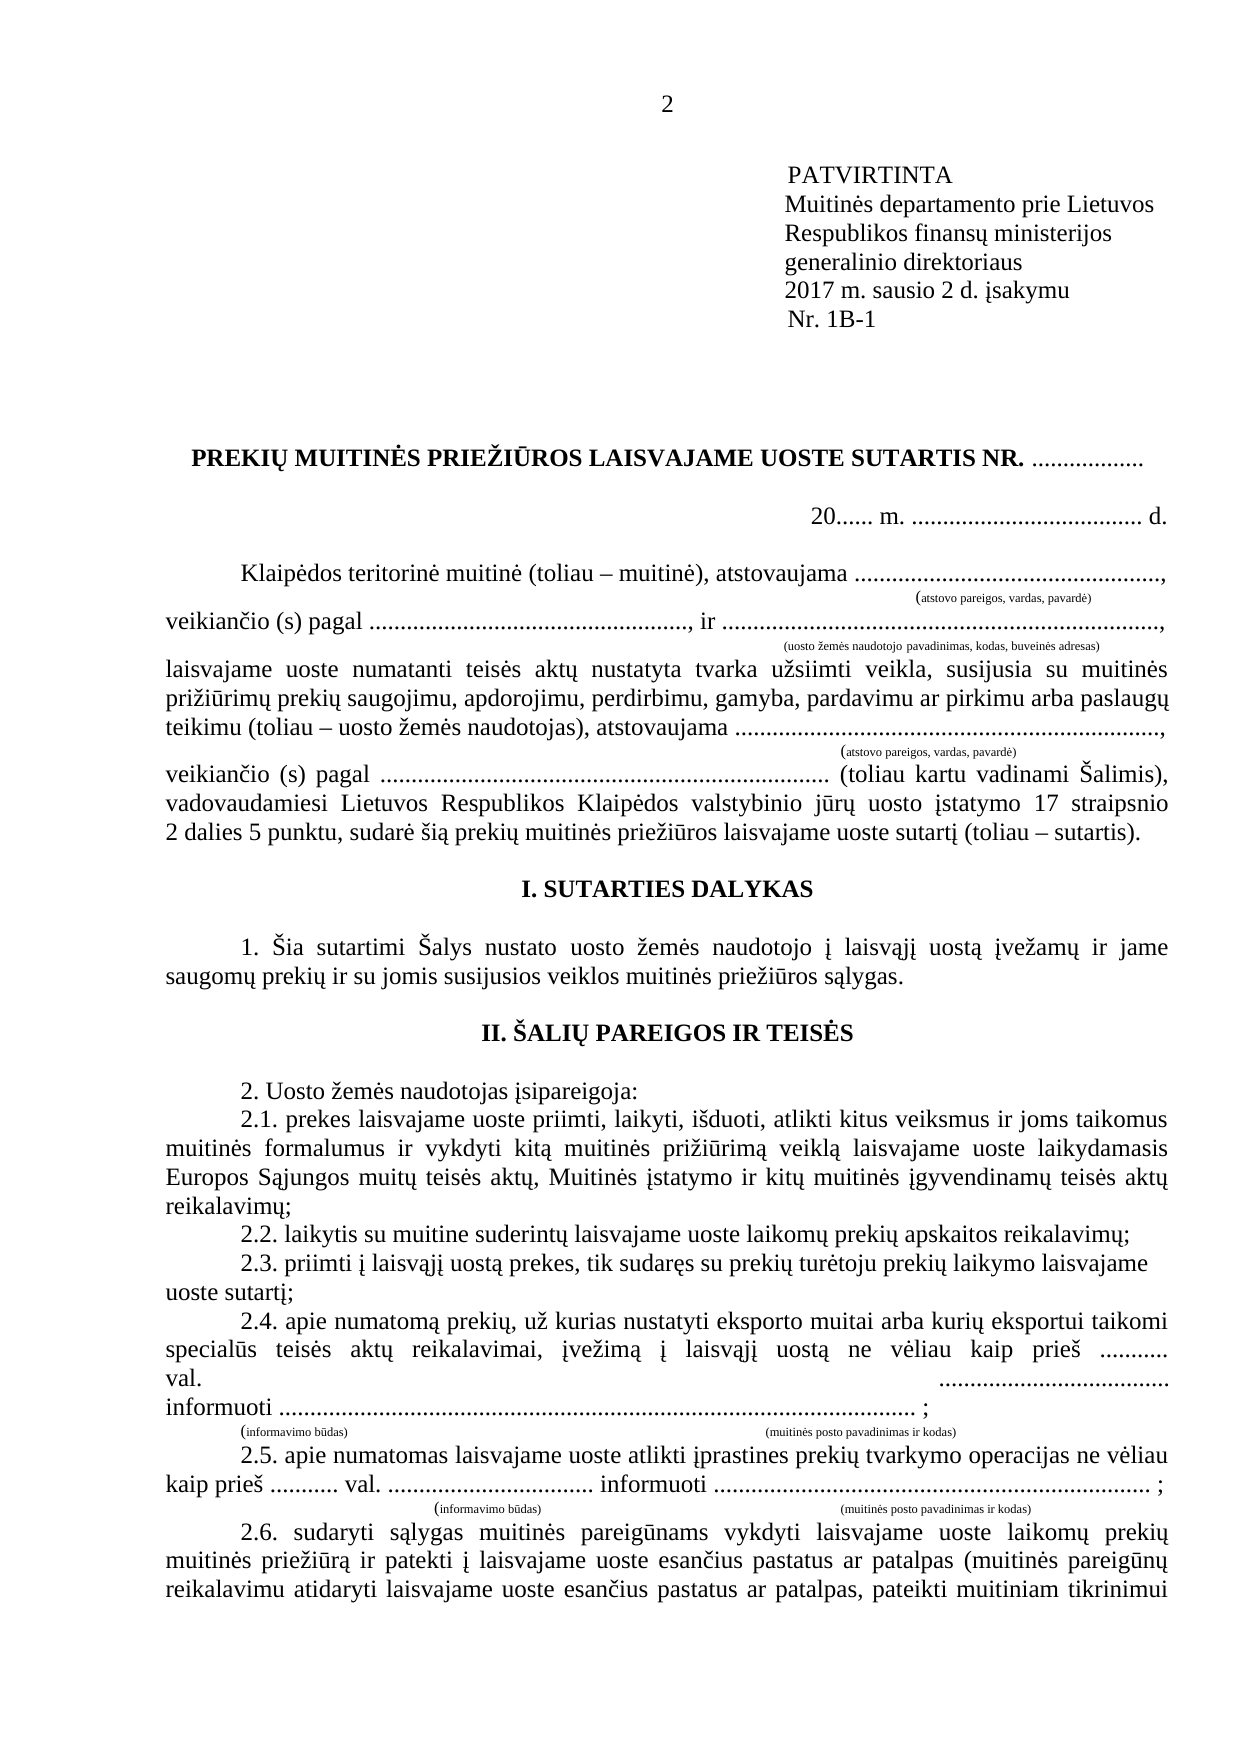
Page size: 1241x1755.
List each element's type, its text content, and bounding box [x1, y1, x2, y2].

text generalinio direktoriaus [165, 247, 1169, 275]
text veikiančio (s) pagal ..................................................., ir ......................................................................, [165, 606, 1169, 635]
text (informavimo būdas) (muitinės posto pavadinimas ir kodas) [165, 1421, 1169, 1440]
text Muitinės departamento prie Lietuvos [165, 189, 1169, 218]
text 2.2. laikytis su muitine suderintų laisvajame uoste laikomų prekių apskaitos reikalavimų; [165, 1219, 1169, 1248]
text Nr. 1B-1 [165, 304, 1169, 333]
text 2.1. prekes laisvajame uoste priimti, laikyti, išduoti, atlikti kitus veiksmus ir joms taikomus muitinės formalumus ir vykdyti kitą muitinės prižiūrimą veiklą laisvajame uoste laikydamasis Europos Sąjungos muitų teisės aktų, Muitinės įstatymo ir kitų muitinės įgyvendinamų teisės aktų reikalavimų; [165, 1104, 1169, 1219]
text 2. Uosto žemės naudotojas įsipareigoja: [165, 1076, 1169, 1104]
text 2017 m. sausio 2 d. įsakymu [165, 275, 1169, 304]
text II. ŠALIŲ PAREIGOS IR TEISĖS [165, 1018, 1169, 1047]
text PREKIŲ MUITINĖS PRIEŽIŪROS LAISVAJAME UOSTE SUTARTIS NR. .................. [165, 443, 1169, 472]
text (atstovo pareigos, vardas, pavardė) [765, 740, 1169, 759]
text 1. Šia sutartimi Šalys nustato uosto žemės naudotojo į laisvąjį uostą įvežamų ir jame saugomų prekių ir su jomis susijusios veiklos muitinės priežiūros sąlygas. [165, 932, 1169, 989]
text 20...... m. ..................................... d. [165, 501, 1169, 529]
text PATVIRTINTA [690, 160, 1169, 189]
text laisvajame uoste numatanti teisės aktų nustatyta tvarka užsiimti veikla, susijusia su muitinės prižiūrimų prekių saugojimu, apdorojimu, perdirbimu, gamyba, pardavimu ar pirkimu arba paslaugų teikimu (toliau – uosto žemės naudotojas), atstovaujama ...................................................................., [165, 654, 1169, 740]
text 2.6. sudaryti sąlygas muitinės pareigūnams vykdyti laisvajame uoste laikomų prekių muitinės priežiūrą ir patekti į laisvajame uoste esančius pastatus ar patalpas (muitinės pareigūnų reikalavimu atidaryti laisvajame uoste esančius pastatus ar patalpas, pateikti muitiniam tikrinimui [165, 1517, 1169, 1603]
text 2.3. priimti į laisvąjį uostą prekes, tik sudaręs su prekių turėtoju prekių laikymo laisvajame uoste sutartį; [165, 1248, 1169, 1306]
text (uosto žemės naudotojo pavadinimas, kodas, buveinės adresas) [765, 635, 1169, 654]
text 2.5. apie numatomas laisvajame uoste atlikti įprastines prekių tvarkymo operacijas ne vėliau kaip prieš ........... val. ................................. informuoti ...................................................................... ; [165, 1440, 1169, 1497]
text (atstovo pareigos, vardas, pavardė) [840, 587, 1169, 606]
text I. SUTARTIES DALYKAS [165, 874, 1169, 903]
text Klaipėdos teritorinė muitinė (toliau – muitinė), atstovaujama ................................................., [240, 558, 1169, 587]
text 2.4. apie numatomą prekių, už kurias nustatyti eksporto muitai arba kurių eksportui taikomi specialūs teisės aktų reikalavimai, įvežimą į laisvąjį uostą ne vėliau kaip prieš ........... val. ..................................... informuoti ...................................................................................................... ; [165, 1306, 1169, 1421]
text veikiančio (s) pagal ........................................................................ (toliau kartu vadinami Šalimis), vadovaudamiesi Lietuvos Respublikos Klaipėdos valstybinio jūrų uosto įstatymo 17 straipsnio 2 dalies 5 punktu, sudarė šią prekių muitinės priežiūros laisvajame uoste sutartį (toliau – sutartis). [165, 759, 1169, 846]
text (informavimo būdas) (muitinės posto pavadinimas ir kodas) [165, 1497, 1169, 1517]
text Respublikos finansų ministerijos [165, 218, 1169, 247]
